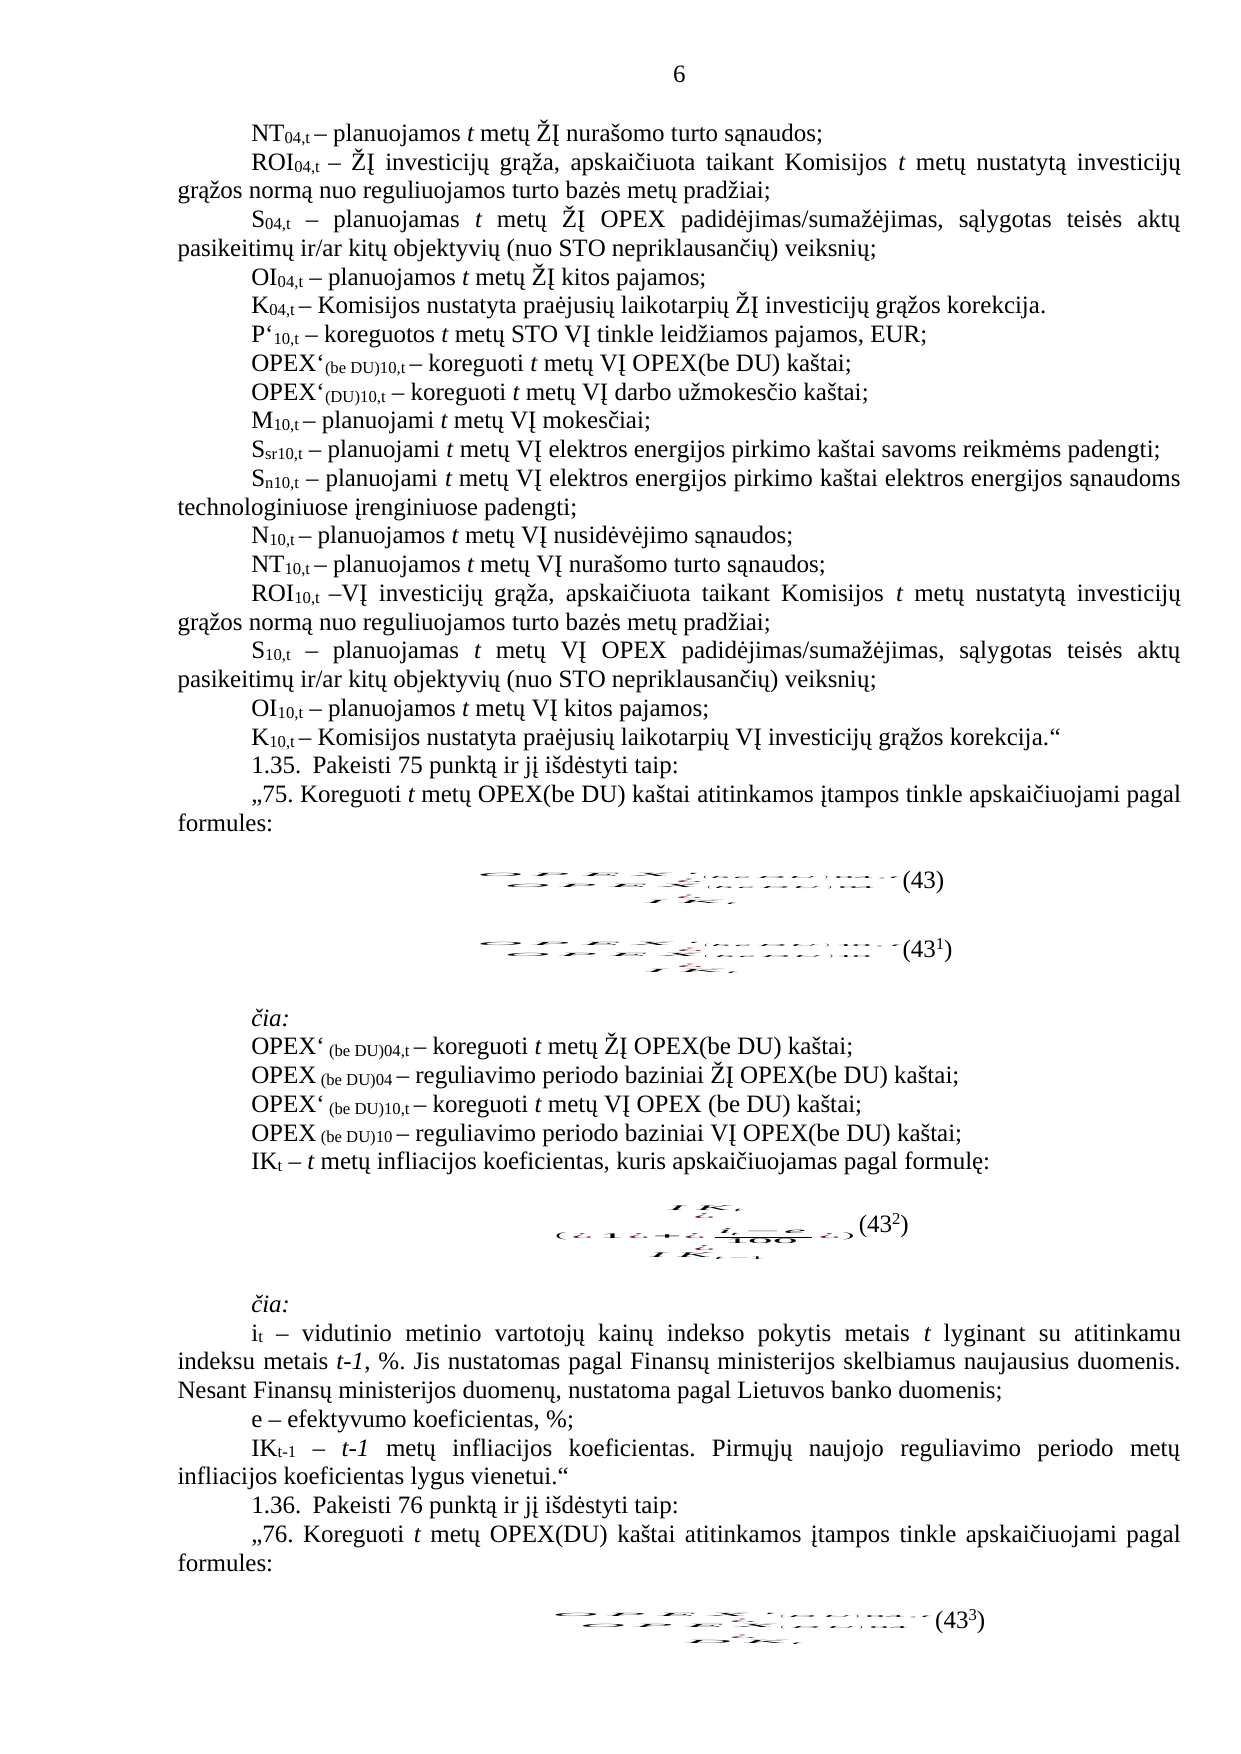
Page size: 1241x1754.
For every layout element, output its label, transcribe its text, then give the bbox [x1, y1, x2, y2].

text ROI04,t – ŽĮ investicijų grąža, apskaičiuota taikant Komisijos t metų nustatytą investicijų grąžos normą nuo reguliuojamos turto bazės metų pradžiai; [177, 147, 1181, 204]
text Sn10,t – planuojami t metų VĮ elektros energijos pirkimo kaštai elektros energijos sąnaudoms technologiniuose įrenginiuose padengti; [177, 463, 1181, 521]
text N10,t – planuojamos t metų VĮ nusidėvėjimo sąnaudos; [177, 521, 1181, 549]
text OPEX (be DU)04 – reguliavimo periodo baziniai ŽĮ OPEX(be DU) kaštai; [177, 1060, 1181, 1089]
text 1.35. Pakeisti 75 punktą ir jį išdėstyti taip: [177, 751, 1181, 779]
text (43) [177, 866, 1181, 905]
text OPEX (be DU)10 – reguliavimo periodo baziniai VĮ OPEX(be DU) kaštai; [177, 1118, 1181, 1146]
text it – vidutinio metinio vartotojų kainų indekso pokytis metais t lyginant su atitinkamu indeksu metais t-1, %. Jis nustatomas pagal Finansų ministerijos skelbiamus naujausius duomenis. Nesant Finansų ministerijos duomenų, nustatoma pagal Lietuvos banko duomenis; [177, 1318, 1181, 1404]
text OPEX‘ (be DU)10,t – koreguoti t metų VĮ OPEX (be DU) kaštai; [177, 1089, 1181, 1118]
text (432) [177, 1204, 1181, 1260]
text K04,t – Komisijos nustatyta praėjusių laikotarpių ŽĮ investicijų grąžos korekcija. [177, 291, 1181, 319]
text „76. Koreguoti t metų OPEX(DU) kaštai atitinkamos įtampos tinkle apskaičiuojami pagal formules: [177, 1519, 1181, 1576]
text 1.36. Pakeisti 76 punktą ir jį išdėstyti taip: [177, 1490, 1181, 1519]
text Ssr10,t – planuojami t metų VĮ elektros energijos pirkimo kaštai savoms reikmėms padengti; [177, 434, 1181, 463]
text M10,t – planuojami t metų VĮ mokesčiai; [177, 406, 1181, 434]
text (431) [177, 934, 1181, 974]
text „75. Koreguoti t metų OPEX(be DU) kaštai atitinkamos įtampos tinkle apskaičiuojami pagal formules: [177, 779, 1181, 837]
text OI04,t – planuojamos t metų ŽĮ kitos pajamos; [177, 262, 1181, 291]
text (433) [177, 1605, 1181, 1645]
text čia: [177, 1003, 1181, 1031]
text ROI10,t –VĮ investicijų grąža, apskaičiuota taikant Komisijos t metų nustatytą investicijų grąžos normą nuo reguliuojamos turto bazės metų pradžiai; [177, 578, 1181, 636]
text P‘10,t – koreguotos t metų STO VĮ tinkle leidžiamos pajamos, EUR; [177, 319, 1181, 348]
text OI10,t – planuojamos t metų VĮ kitos pajamos; [177, 693, 1181, 722]
text čia: [177, 1289, 1181, 1318]
text OPEX‘(DU)10,t – koreguoti t metų VĮ darbo užmokesčio kaštai; [177, 377, 1181, 406]
text OPEX‘(be DU)10,t – koreguoti t metų VĮ OPEX(be DU) kaštai; [177, 348, 1181, 377]
text IKt-1 – t-1 metų infliacijos koeficientas. Pirmųjų naujojo reguliavimo periodo metų infliacijos koeficientas lygus vienetui.“ [177, 1433, 1181, 1490]
text e – efektyvumo koeficientas, %; [177, 1404, 1181, 1433]
text NT10,t – planuojamos t metų VĮ nurašomo turto sąnaudos; [177, 549, 1181, 578]
text NT04,t – planuojamos t metų ŽĮ nurašomo turto sąnaudos; [177, 118, 1181, 147]
text S10,t – planuojamas t metų VĮ OPEX padidėjimas/sumažėjimas, sąlygotas teisės aktų pasikeitimų ir/ar kitų objektyvių (nuo STO nepriklausančių) veiksnių; [177, 636, 1181, 693]
text OPEX‘ (be DU)04,t – koreguoti t metų ŽĮ OPEX(be DU) kaštai; [177, 1031, 1181, 1060]
text IKt – t metų infliacijos koeficientas, kuris apskaičiuojamas pagal formulę: [177, 1146, 1181, 1175]
text K10,t – Komisijos nustatyta praėjusių laikotarpių VĮ investicijų grąžos korekcija.“ [251, 722, 1181, 751]
text S04,t – planuojamas t metų ŽĮ OPEX padidėjimas/sumažėjimas, sąlygotas teisės aktų pasikeitimų ir/ar kitų objektyvių (nuo STO nepriklausančių) veiksnių; [177, 204, 1181, 262]
